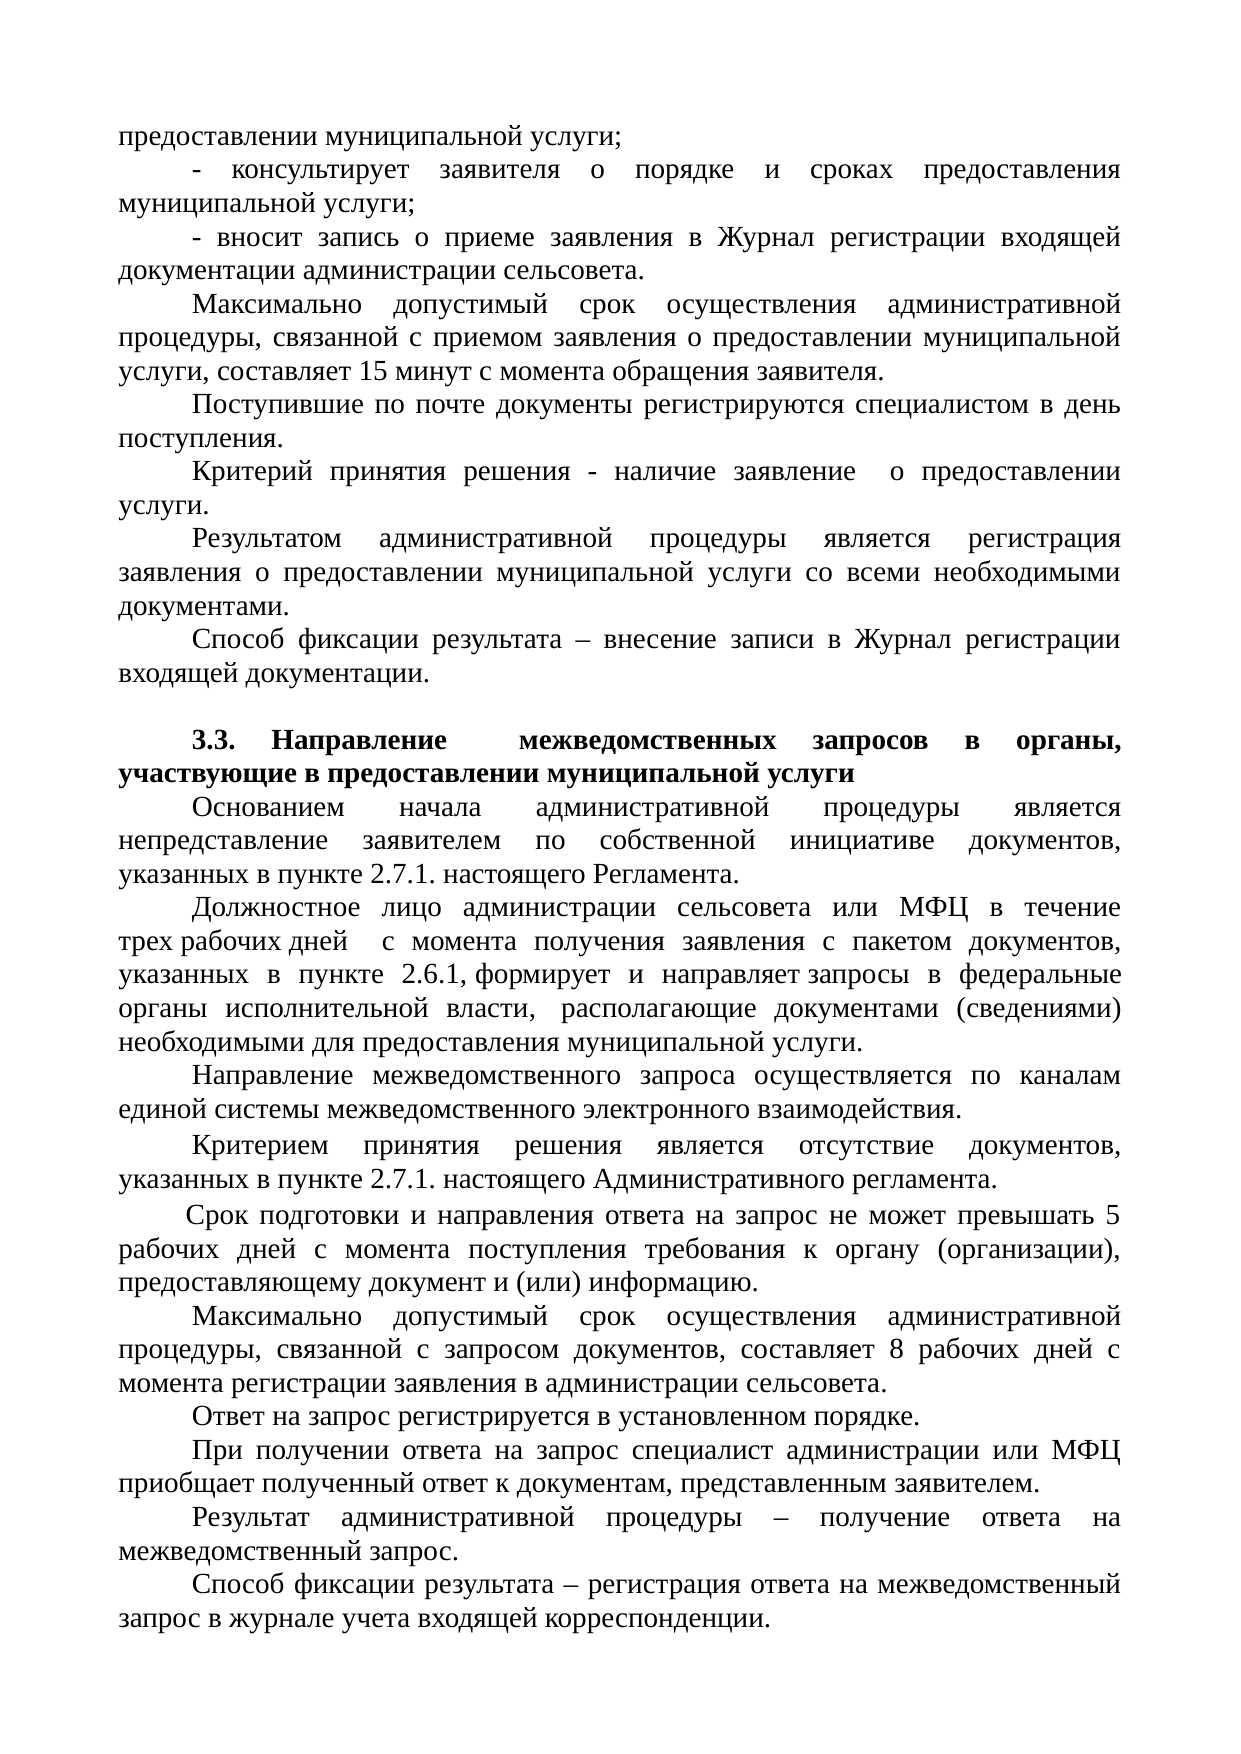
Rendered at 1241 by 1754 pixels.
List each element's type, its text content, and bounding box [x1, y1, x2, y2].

text Должностное лицо администрации сельсовета или МФЦ в течение трех рабочих дней с момента получения заявления с пакетом документов, указанных в пункте 2.6.1, формирует и направляет запросы в федеральные органы исполнительной власти, располагающие документами (сведениями) необходимыми для предоставления муниципальной услуги. [118, 889, 1122, 1057]
text Критерий принятия решения - наличие заявление о предоставлении услуги. [118, 453, 1122, 521]
text 3.3. Направление межведомственных запросов в органы, участвующие в предоставлении муниципальной услуги [118, 722, 1122, 789]
text предоставлении муниципальной услуги; [118, 118, 1122, 152]
text При получении ответа на запрос специалист администрации или МФЦ приобщает полученный ответ к документам, представленным заявителем. [118, 1432, 1122, 1499]
text Основанием начала административной процедуры является непредставление заявителем по собственной инициативе документов, указанных в пункте 2.7.1. настоящего Регламента. [118, 789, 1122, 889]
text Срок подготовки и направления ответа на запрос не может превышать 5 рабочих дней с момента поступления требования к органу (организации), предоставляющему документ и (или) информацию. [118, 1197, 1122, 1298]
text Способ фиксации результата – регистрация ответа на межведомственный запрос в журнале учета входящей корреспонденции. [118, 1566, 1122, 1633]
text Ответ на запрос регистрируется в установленном порядке. [118, 1398, 1122, 1432]
text Критерием принятия решения является отсутствие документов, указанных в пункте 2.7.1. настоящего Административного регламента. [118, 1127, 1122, 1194]
text - консультирует заявителя о порядке и сроках предоставления муниципальной услуги; [118, 152, 1122, 219]
text Поступившие по почте документы регистрируются специалистом в день поступления. [118, 386, 1122, 453]
text Максимально допустимый срок осуществления административной процедуры, связанной с приемом заявления о предоставлении муниципальной услуги, составляет 15 минут с момента обращения заявителя. [118, 286, 1122, 386]
text Результат административной процедуры – получение ответа на межведомственный запрос. [118, 1499, 1122, 1566]
text Направление межведомственного запроса осуществляется по каналам единой системы межведомственного электронного взаимодействия. [118, 1057, 1122, 1124]
text Максимально допустимый срок осуществления административной процедуры, связанной с запросом документов, составляет 8 рабочих дней с момента регистрации заявления в администрации сельсовета. [118, 1298, 1122, 1398]
text Результатом административной процедуры является регистрация заявления о предоставлении муниципальной услуги со всеми необходимыми документами. [118, 521, 1122, 621]
text - вносит запись о приеме заявления в Журнал регистрации входящей документации администрации сельсовета. [118, 219, 1122, 286]
text Способ фиксации результата – внесение записи в Журнал регистрации входящей документации. [118, 621, 1122, 688]
